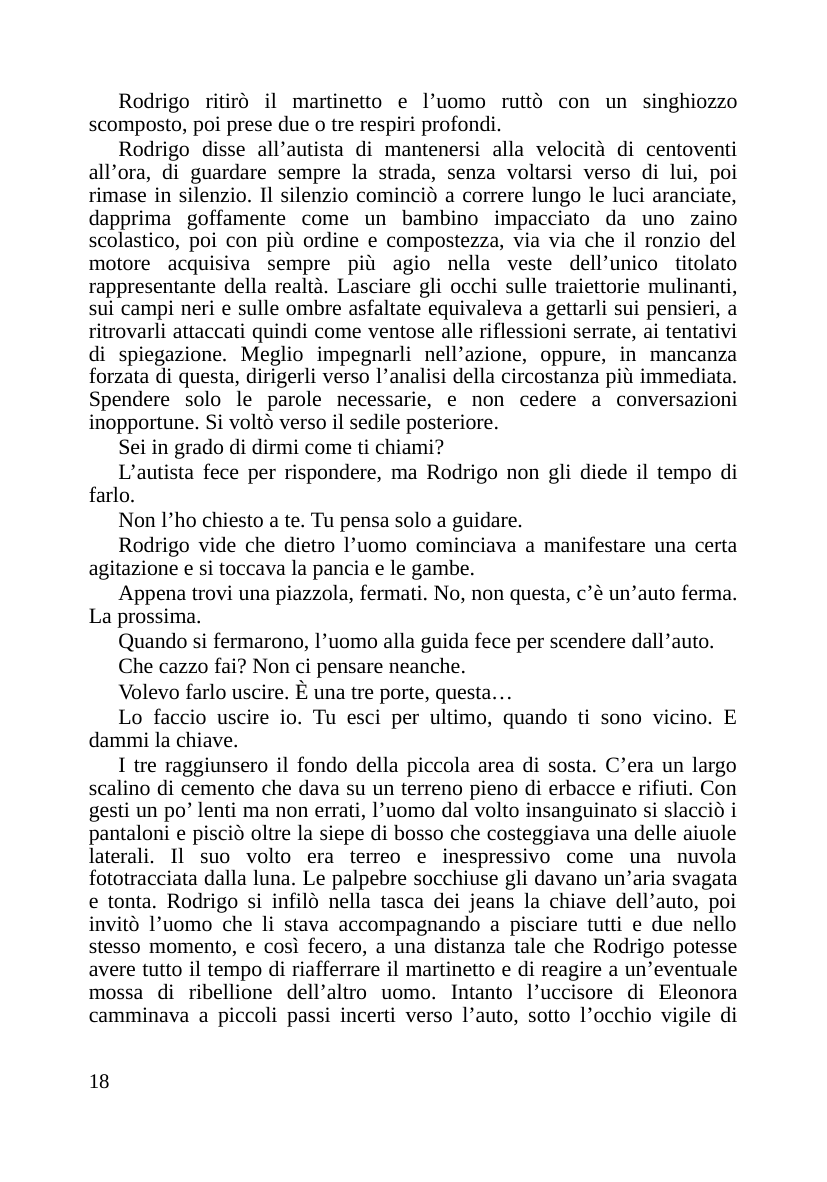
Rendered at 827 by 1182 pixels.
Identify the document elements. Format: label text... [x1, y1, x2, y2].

text Non l’ho chiesto a te. Tu pensa solo a guidare. [88, 507, 738, 532]
text I tre raggiunsero il fondo della piccola area di sosta. C’era un largo scalino di cemento che dava su un terreno pieno di erbacce e rifiuti. Con gesti un po’ lenti ma non errati, l’uomo dal volto insanguinato si slacciò i pantaloni e pisciò oltre la siepe di bosso che costeggiava una delle aiuole laterali. Il suo volto era terreo e inespressivo come una nuvola fototracciata dalla luna. Le palpebre socchiuse gli davano un’aria svagata e tonta. Rodrigo si infilò nella tasca dei jeans la chiave dell’auto, poi invitò l’uomo che li stava accompagnando a pisciare tutti e due nello stesso momento, e così fecero, a una distanza tale che Rodrigo potesse avere tutto il tempo di riafferrare il martinetto e di reagire a un’eventuale mossa di ribellione dell’altro uomo. Intanto l’uccisore di Eleonora camminava a piccoli passi incerti verso l’auto, sotto l’occhio vigile di [88, 752, 738, 1027]
text Rodrigo disse all’autista di mantenersi alla velocità di centoventi all’ora, di guardare sempre la strada, senza voltarsi verso di lui, poi rimase in silenzio. Il silenzio cominciò a correre lungo le luci aranciate, dapprima goffamente come un bambino impacciato da uno zaino scolastico, poi con più ordine e compostezza, via via che il ronzio del motore acquisiva sempre più agio nella veste dell’unico titolato rappresentante della realtà. Lasciare gli occhi sulle traiettorie mulinanti, sui campi neri e sulle ombre asfaltate equivaleva a gettarli sui pensieri, a ritrovarli attaccati quindi come ventose alle riflessioni serrate, ai tentativi di spiegazione. Meglio impegnarli nell’azione, oppure, in mancanza forzata di questa, dirigerli verso l’analisi della circostanza più immediata. Spendere solo le parole necessarie, e non cedere a conversazioni inopportune. Si voltò verso il sedile posteriore. [88, 136, 738, 434]
text Sei in grado di dirmi come ti chiami? [88, 434, 738, 459]
text Volevo farlo uscire. È una tre porte, questa… [88, 679, 738, 704]
text Quando si fermarono, l’uomo alla guida fece per scendere dall’auto. [88, 628, 738, 653]
text Lo faccio uscire io. Tu esci per ultimo, quando ti sono vicino. E dammi la chiave. [88, 704, 738, 752]
text Che cazzo fai? Non ci pensare neanche. [88, 653, 738, 679]
text Rodrigo ritirò il martinetto e l’uomo ruttò con un singhiozzo scomposto, poi prese due o tre respiri profondi. [88, 88, 738, 136]
text Appena trovi una piazzola, fermati. No, non questa, c’è un’auto ferma. La prossima. [88, 580, 738, 628]
text Rodrigo vide che dietro l’uomo cominciava a manifestare una certa agitazione e si toccava la pancia e le gambe. [88, 532, 738, 580]
text L’autista fece per rispondere, ma Rodrigo non gli diede il tempo di farlo. [88, 459, 738, 507]
